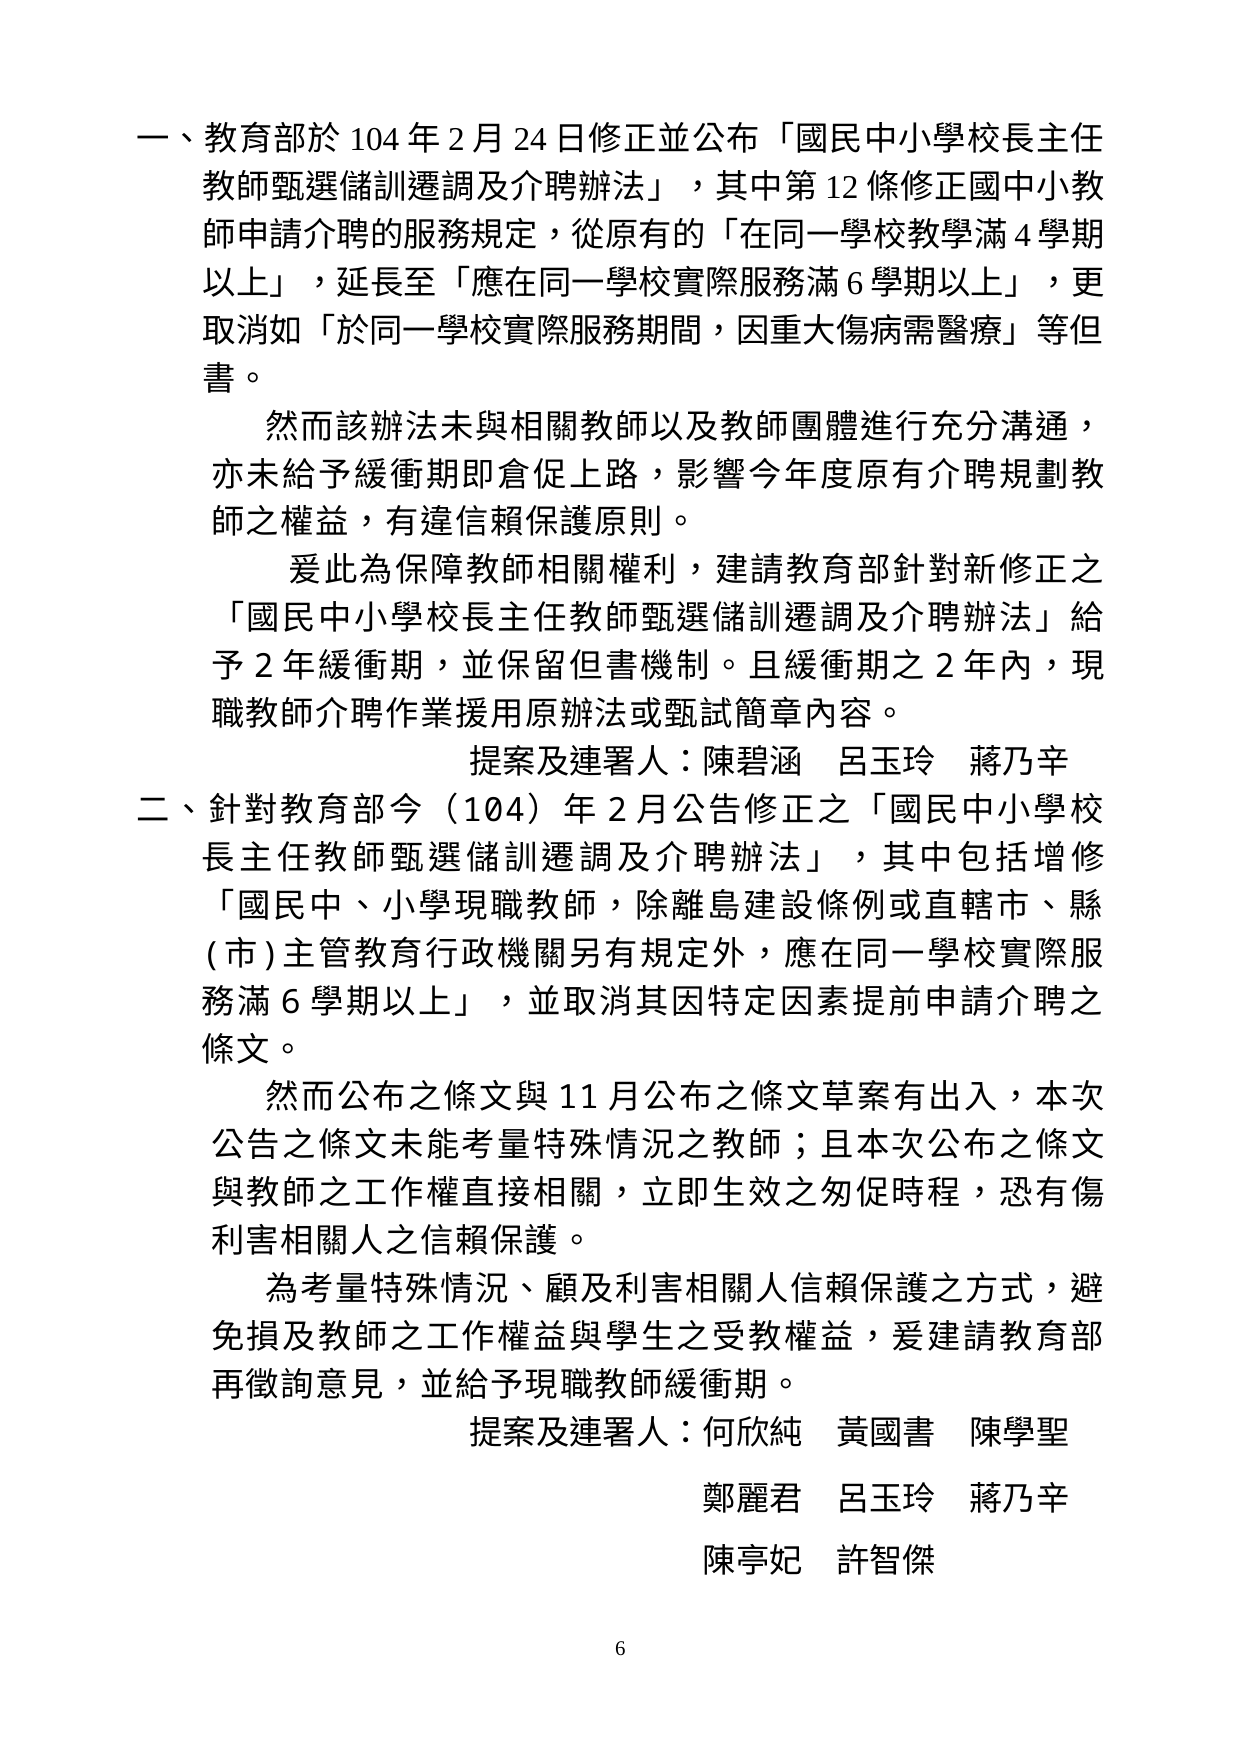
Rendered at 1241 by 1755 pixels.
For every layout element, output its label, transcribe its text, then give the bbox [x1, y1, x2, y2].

text 陳亭妃 許智傑 [203, 1516, 1104, 1579]
text 鄭麗君 呂玉玲 蔣乃辛 [203, 1454, 1104, 1516]
text 提案及連署人：何欣純 黃國書 陳學聖 [136, 1406, 1104, 1454]
text 然而該辦法未與相關教師以及教師團體進行充分溝通，亦未給予緩衝期即倉促上路，影響今年度原有介聘規劃教師之權益，有違信賴保護原則。 [211, 400, 1104, 543]
text 一、教育部於104年2月24日修正並公布「國民中小學校長主任教師甄選儲訓遷調及介聘辦法」，其中第12條修正國中小教師申請介聘的服務規定，從原有的「在同一學校教學滿4學期以上」，延長至「應在同一學校實際服務滿6學期以上」，更取消如「於同一學校實際服務期間，因重大傷病需醫療」等但書。 [136, 112, 1104, 400]
text 為考量特殊情況、顧及利害相關人信賴保護之方式，避免損及教師之工作權益與學生之受教權益，爰建請教育部再徵詢意見，並給予現職教師緩衝期。 [211, 1262, 1104, 1406]
text 提案及連署人：陳碧涵 呂玉玲 蔣乃辛 [136, 735, 1104, 783]
text 二、針對教育部今（104）年2月公告修正之「國民中小學校長主任教師甄選儲訓遷調及介聘辦法」，其中包括增修「國民中、小學現職教師，除離島建設條例或直轄市、縣(市)主管教育行政機關另有規定外，應在同一學校實際服務滿6學期以上」，並取消其因特定因素提前申請介聘之條文。 [136, 783, 1104, 1071]
text 爰此為保障教師相關權利，建請教育部針對新修正之「國民中小學校長主任教師甄選儲訓遷調及介聘辦法」給予2年緩衝期，並保留但書機制。且緩衝期之2年內，現職教師介聘作業援用原辦法或甄試簡章內容。 [211, 543, 1104, 735]
text 然而公布之條文與11月公布之條文草案有出入，本次公告之條文未能考量特殊情況之教師；且本次公布之條文與教師之工作權直接相關，立即生效之匆促時程，恐有傷利害相關人之信賴保護。 [211, 1071, 1104, 1262]
